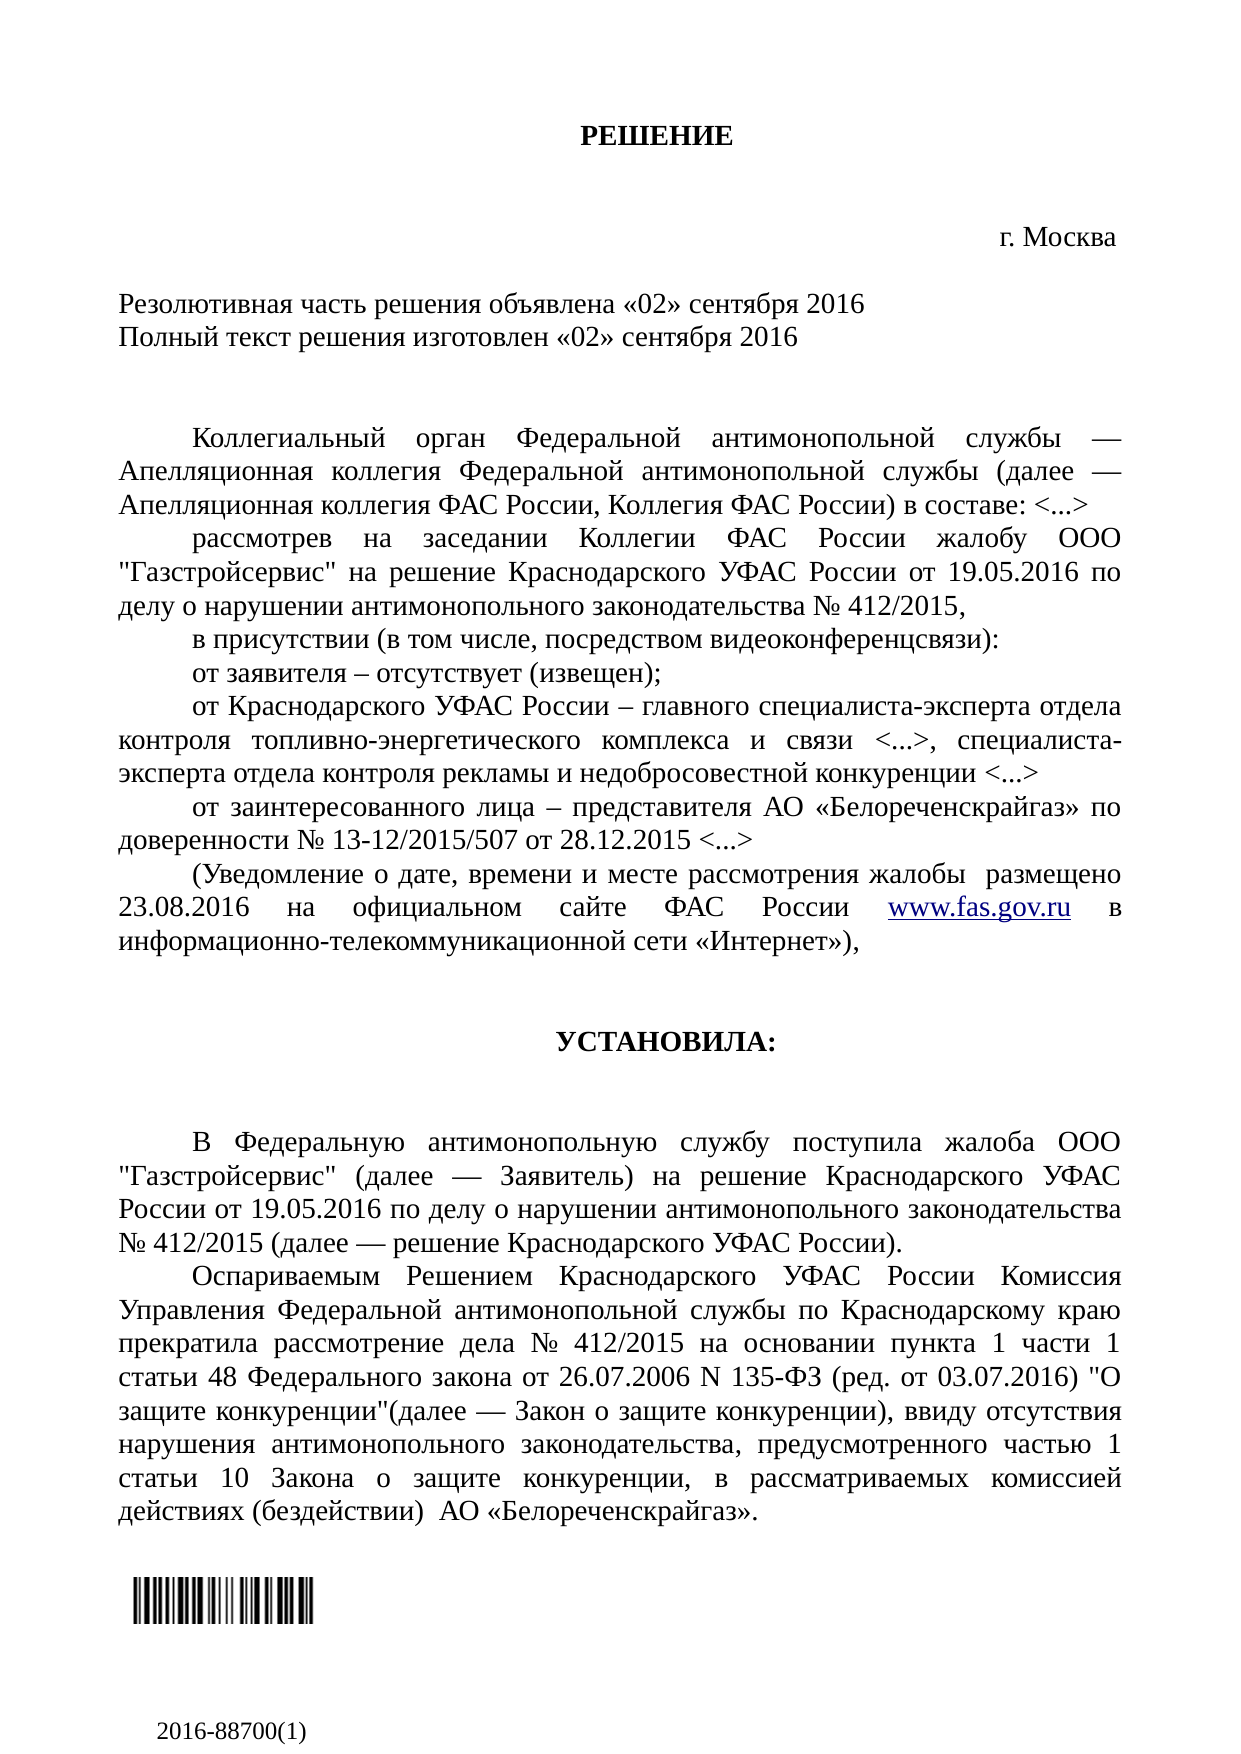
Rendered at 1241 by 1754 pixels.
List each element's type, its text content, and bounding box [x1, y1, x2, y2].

text Оспариваемым Решением Краснодарского УФАС России Комиссия Управления Федеральной антимонопольной службы по Краснодарскому краю прекратила рассмотрение дела № 412/2015 на основании пункта 1 части 1 статьи 48 Федерального закона от 26.07.2006 N 135-ФЗ (ред. от 03.07.2016) "О защите конкуренции"(далее — Закон о защите конкуренции), ввиду отсутствия нарушения антимонопольного законодательства, предусмотренного частью 1 статьи 10 Закона о защите конкуренции, в рассматриваемых комиссией действиях (бездействии) АО «Белореченскрайгаз». [118, 1258, 1122, 1527]
text Резолютивная часть решения объявлена «02» сентября 2016 [118, 286, 1122, 319]
text (Уведомление о дате, времени и месте рассмотрения жалобы размещено 23.08.2016 на официальном сайте ФАС России www.fas.gov.ru в информационно-телекоммуникационной сети «Интернет»), [118, 856, 1122, 957]
text Полный текст решения изготовлен «02» сентября 2016 [118, 319, 1122, 353]
text РЕШЕНИЕ [118, 118, 1122, 152]
subtitle г. Москва [366, 219, 1116, 252]
text от заинтересованного лица – представителя АО «Белореченскрайгаз» по доверенности № 13-12/2015/507 от 28.12.2015 <...> [118, 789, 1122, 856]
text от Краснодарского УФАС России – главного специалиста-эксперта отдела контроля топливно-энергетического комплекса и связи <...>, специалиста-эксперта отдела контроля рекламы и недобросовестной конкуренции <...> [118, 688, 1122, 789]
text в присутствии (в том числе, посредством видеоконференцсвязи): [118, 621, 1122, 655]
text В Федеральную антимонопольную службу поступила жалоба ООО "Газстройсервис" (далее — Заявитель) на решение Краснодарского УФАС России от 19.05.2016 по делу о нарушении антимонопольного законодательства № 412/2015 (далее — решение Краснодарского УФАС России). [118, 1124, 1122, 1258]
text рассмотрев на заседании Коллегии ФАС России жалобу ООО "Газстройсервис" на решение Краснодарского УФАС России от 19.05.2016 по делу о нарушении антимонопольного законодательства № 412/2015, [118, 521, 1122, 621]
picture [118, 1577, 331, 1624]
text УСТАНОВИЛА: [121, 1024, 1122, 1057]
text Коллегиальный орган Федеральной антимонопольной службы — Апелляционная коллегия Федеральной антимонопольной службы (далее — Апелляционная коллегия ФАС России, Коллегия ФАС России) в составе: <...> [118, 420, 1122, 521]
text от заявителя – отсутствует (извещен); [118, 655, 1122, 688]
